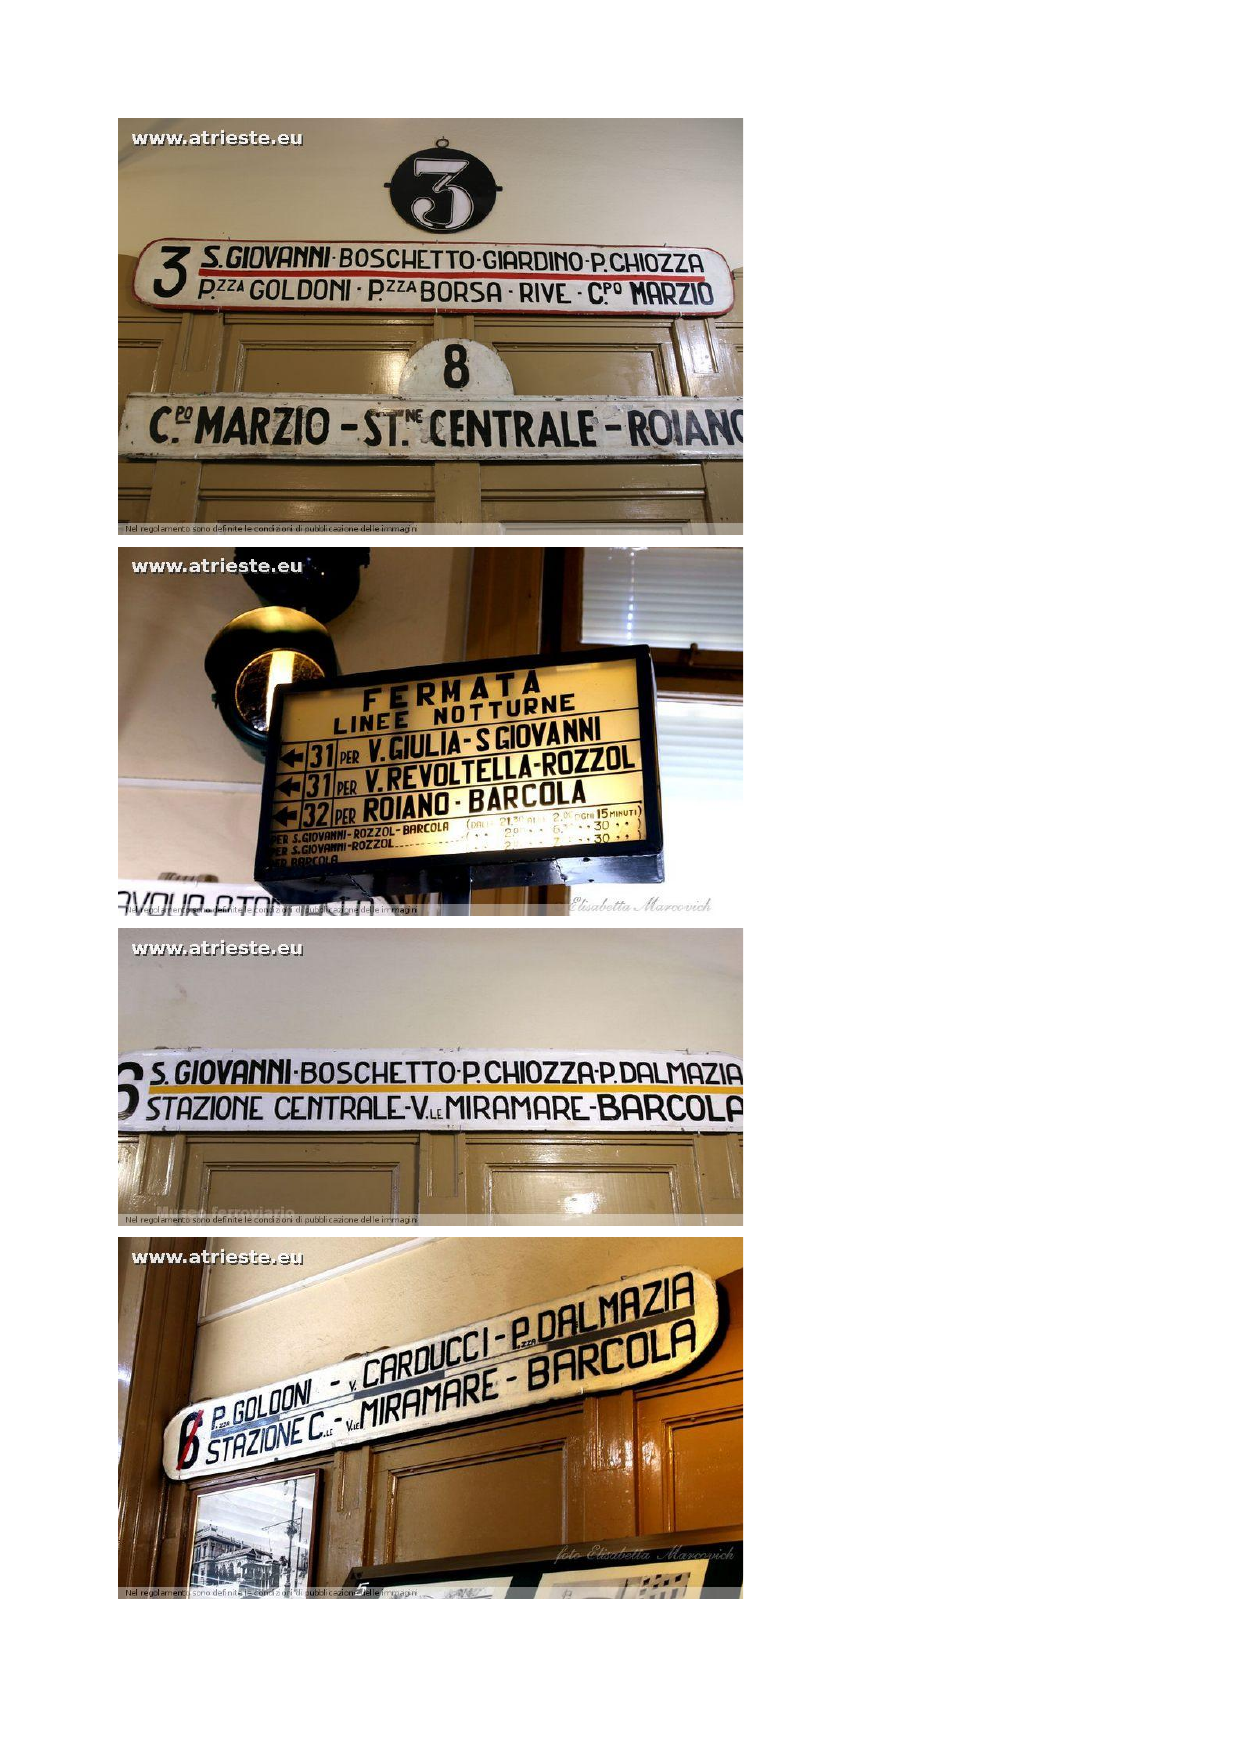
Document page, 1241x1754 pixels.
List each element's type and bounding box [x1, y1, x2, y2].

picture [118, 547, 744, 916]
picture [118, 1237, 744, 1599]
picture [118, 928, 744, 1226]
picture [118, 118, 744, 535]
